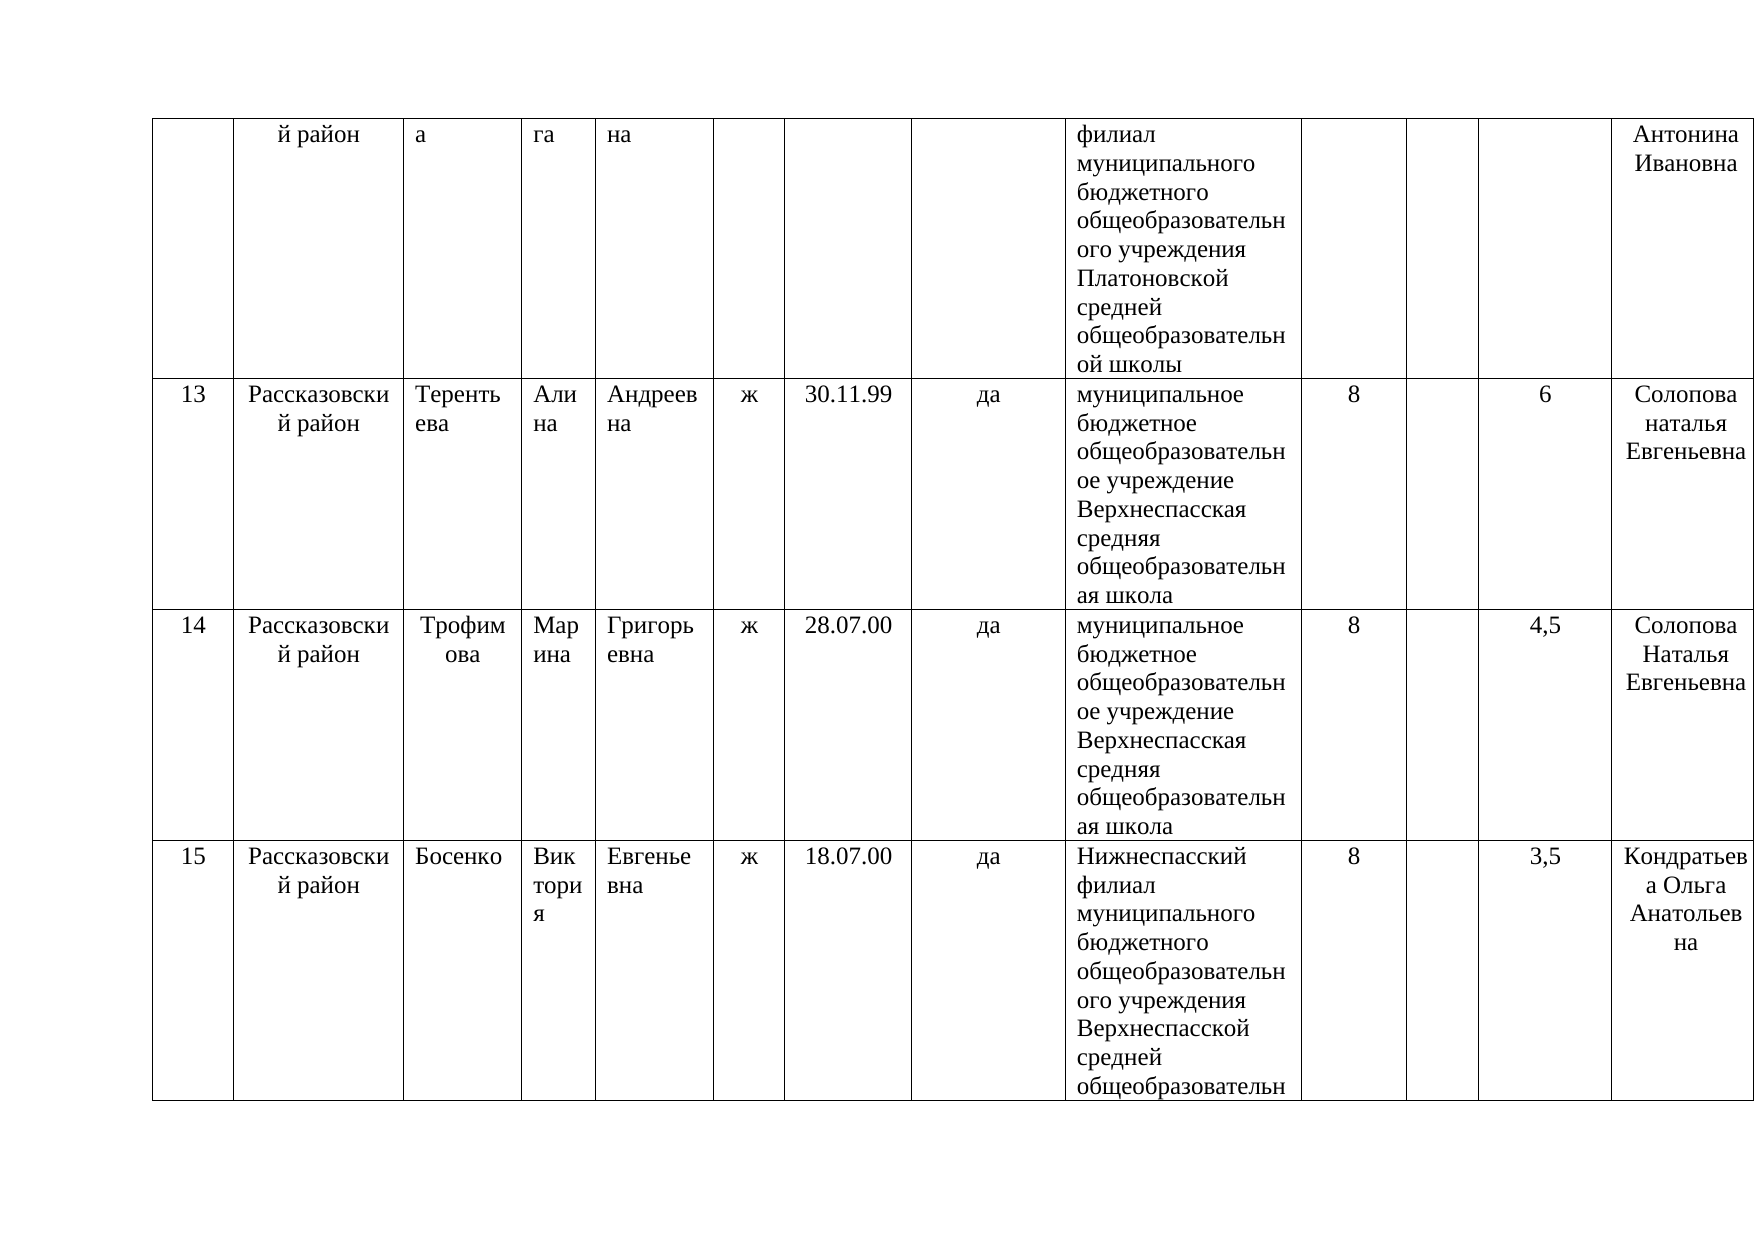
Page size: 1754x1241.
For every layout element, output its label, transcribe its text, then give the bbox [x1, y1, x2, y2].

table_cell 3,5 [1479, 841, 1611, 1100]
table_cell да [912, 610, 1065, 840]
table_cell Виктория [522, 841, 595, 1100]
table_cell Солопова Наталья Евгеньевна [1612, 610, 1753, 840]
table_cell [153, 119, 233, 378]
table_cell да [912, 379, 1065, 609]
table_cell Евгеньевна [596, 841, 713, 1100]
table_cell Трофимова [404, 610, 521, 840]
table_cell ж [714, 841, 784, 1100]
table_cell 28.07.00 [785, 610, 911, 840]
table_cell 15 [153, 841, 233, 1100]
table_cell 8 [1302, 610, 1406, 840]
table_cell 14 [153, 610, 233, 840]
table_cell ж [714, 610, 784, 840]
table_cell [912, 119, 1065, 378]
table_cell Марина [522, 610, 595, 840]
table_cell муниципальное бюджетное общеобразовательное учреждение Верхнеспасская средняя общеобразовательная школа [1066, 610, 1301, 840]
table_cell Андреевна [596, 379, 713, 609]
table_cell муниципальное бюджетное общеобразовательное учреждение Верхнеспасская средняя общеобразовательная школа [1066, 379, 1301, 609]
table_cell Рассказовский район [234, 841, 403, 1100]
table_cell 18.07.00 [785, 841, 911, 1100]
table_cell 13 [153, 379, 233, 609]
table_cell на [596, 119, 713, 378]
table_cell да [912, 841, 1065, 1100]
table_cell Рассказовский район [234, 379, 403, 609]
table_cell Терентьева [404, 379, 521, 609]
table_cell 6 [1479, 379, 1611, 609]
table_cell Нижнеспасский филиал муниципального бюджетного общеобразовательного учреждения Верхнеспасской средней общеобразовательн [1066, 841, 1301, 1100]
table_cell [1302, 119, 1406, 378]
table_cell [785, 119, 911, 378]
table_cell 8 [1302, 841, 1406, 1100]
table_cell га [522, 119, 595, 378]
table_cell й район [234, 119, 403, 378]
table_cell [1407, 379, 1478, 609]
table_cell а [404, 119, 521, 378]
table_cell Григорьевна [596, 610, 713, 840]
table_cell [714, 119, 784, 378]
table_cell Босенко [404, 841, 521, 1100]
table_cell [1407, 841, 1478, 1100]
table_cell Солопова наталья Евгеньевна [1612, 379, 1753, 609]
table_cell Рассказовский район [234, 610, 403, 840]
table_cell ж [714, 379, 784, 609]
table_cell [1407, 119, 1478, 378]
table_cell 30.11.99 [785, 379, 911, 609]
table_cell Алина [522, 379, 595, 609]
table_cell [1407, 610, 1478, 840]
table_cell Антонина Ивановна [1612, 119, 1753, 378]
table_cell филиал муниципального бюджетного общеобразовательного учреждения Платоновской средней общеобразовательной школы [1066, 119, 1301, 378]
table_cell [1479, 119, 1611, 378]
table_cell 8 [1302, 379, 1406, 609]
table_cell 4,5 [1479, 610, 1611, 840]
table_cell Кондратьева Ольга Анатольевна [1612, 841, 1753, 1100]
